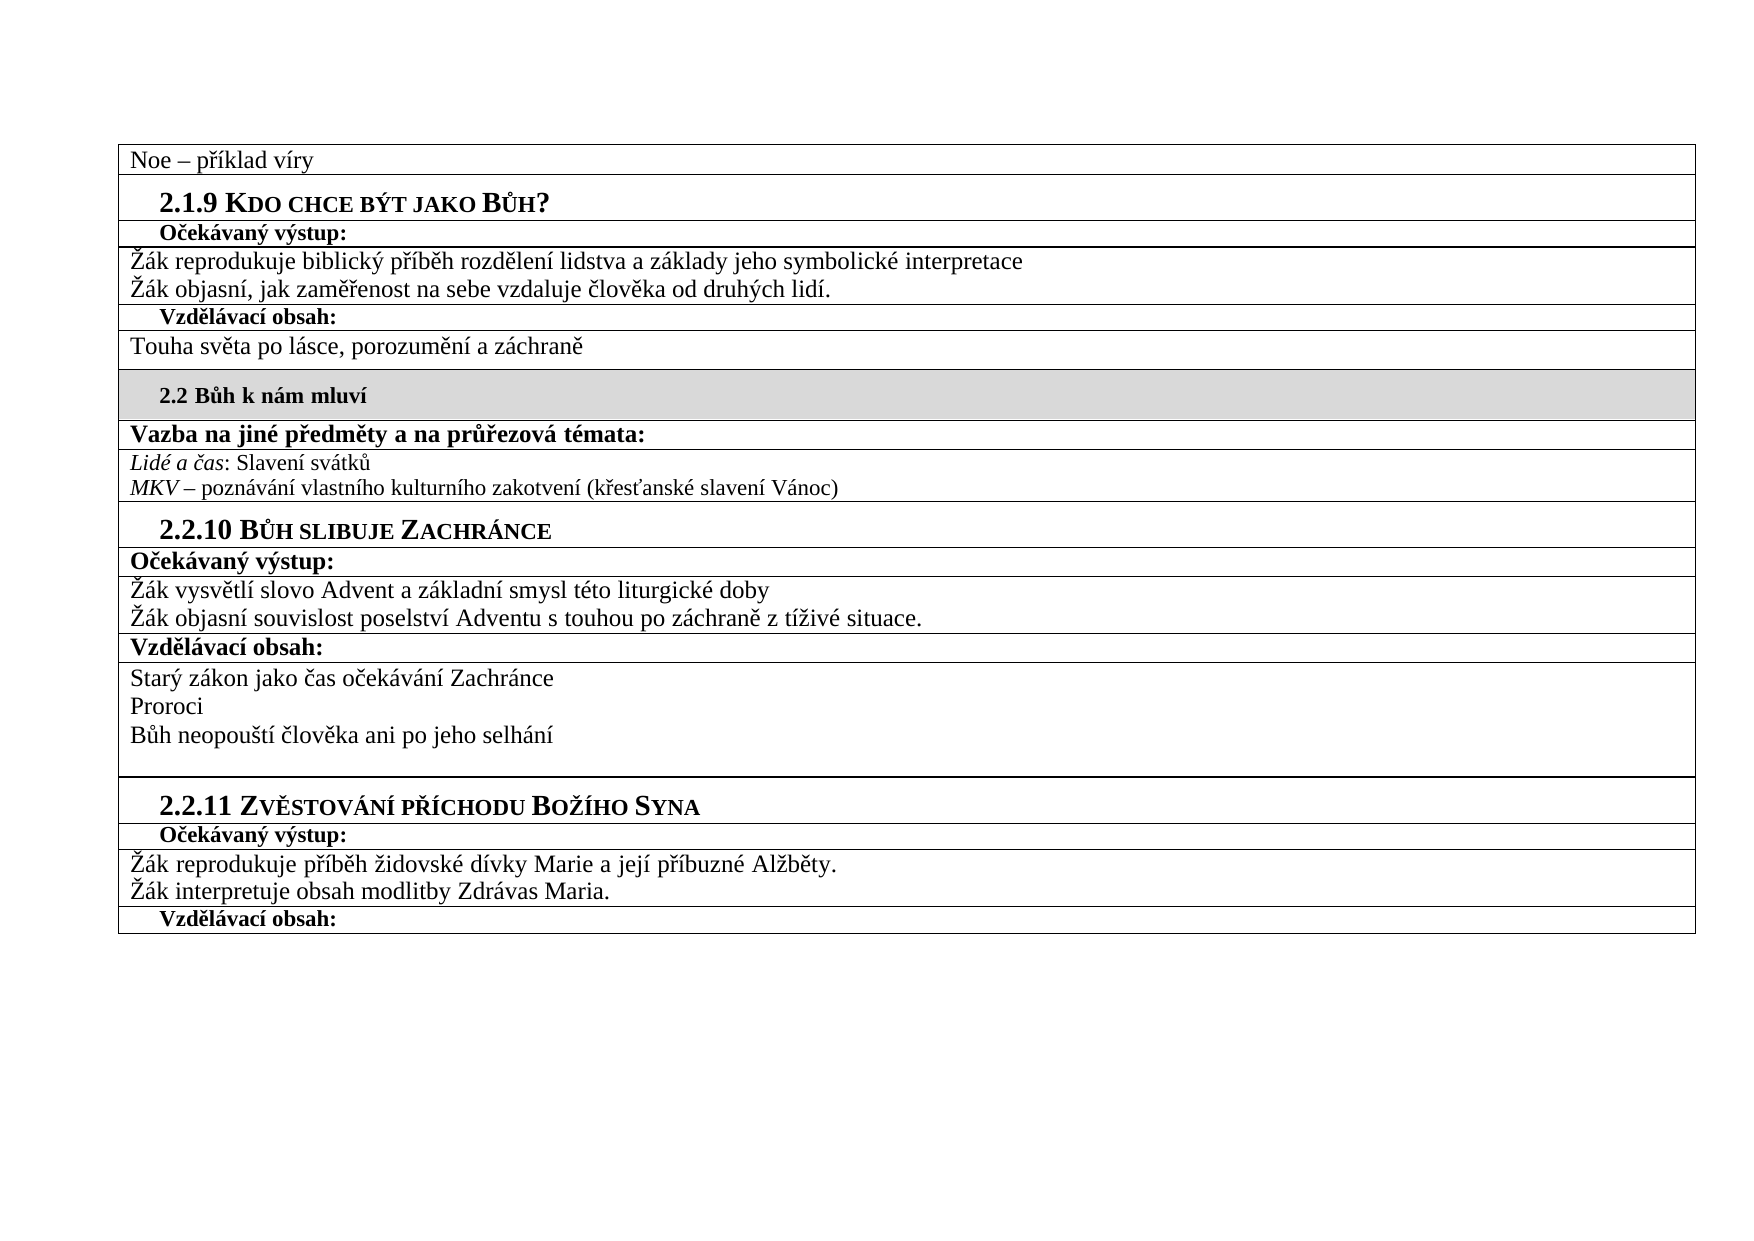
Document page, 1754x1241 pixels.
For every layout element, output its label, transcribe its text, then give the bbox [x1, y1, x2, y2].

table_cell 2.2.11 ZVĚSTOVÁNÍ PŘÍCHODU BOŽÍHO SYNA [119, 778, 1695, 823]
table_cell Touha světa po lásce, porozumění a záchraně [119, 331, 1695, 368]
table_cell Žák reprodukuje biblický příběh rozdělení lidstva a základy jeho symbolické interpretace Žák objasní, jak zaměřenost na sebe vzdaluje člověka od druhých lidí. [119, 248, 1695, 304]
table_cell Očekávaný výstup: [119, 824, 1695, 849]
table_cell Žák vysvětlí slovo Advent a základní smysl této liturgické doby Žák objasní souvislost poselství Adventu s touhou po záchraně z tíživé situace. [119, 577, 1695, 633]
table_cell Starý zákon jako čas očekávání Zachránce Proroci Bůh neopouští člověka ani po jeho selhání [119, 663, 1695, 776]
table_cell 2.1.9 KDO CHCE BÝT JAKO BŮH? [119, 175, 1695, 220]
table_cell Vzdělávací obsah: [119, 305, 1695, 330]
table_cell Očekávaný výstup: [119, 221, 1695, 246]
table_cell Vazba na jiné předměty a na průřezová témata: [119, 421, 1695, 448]
table_cell Vzdělávací obsah: [119, 907, 1695, 932]
table_cell Vzdělávací obsah: [119, 634, 1695, 662]
table_cell Lidé a čas: Slavení svátků MKV – poznávání vlastního kulturního zakotvení (křesťanské slavení Vánoc) [119, 450, 1695, 501]
table_cell Žák reprodukuje příběh židovské dívky Marie a její příbuzné Alžběty. Žák interpretuje obsah modlitby Zdrávas Maria. [119, 850, 1695, 906]
table_cell 2.2.10 BŮH SLIBUJE ZACHRÁNCE [119, 502, 1695, 547]
table_header Noe – příklad víry [119, 145, 1695, 174]
table_cell 2.2 Bůh k nám mluví [119, 370, 1695, 419]
table_cell Očekávaný výstup: [119, 548, 1695, 576]
